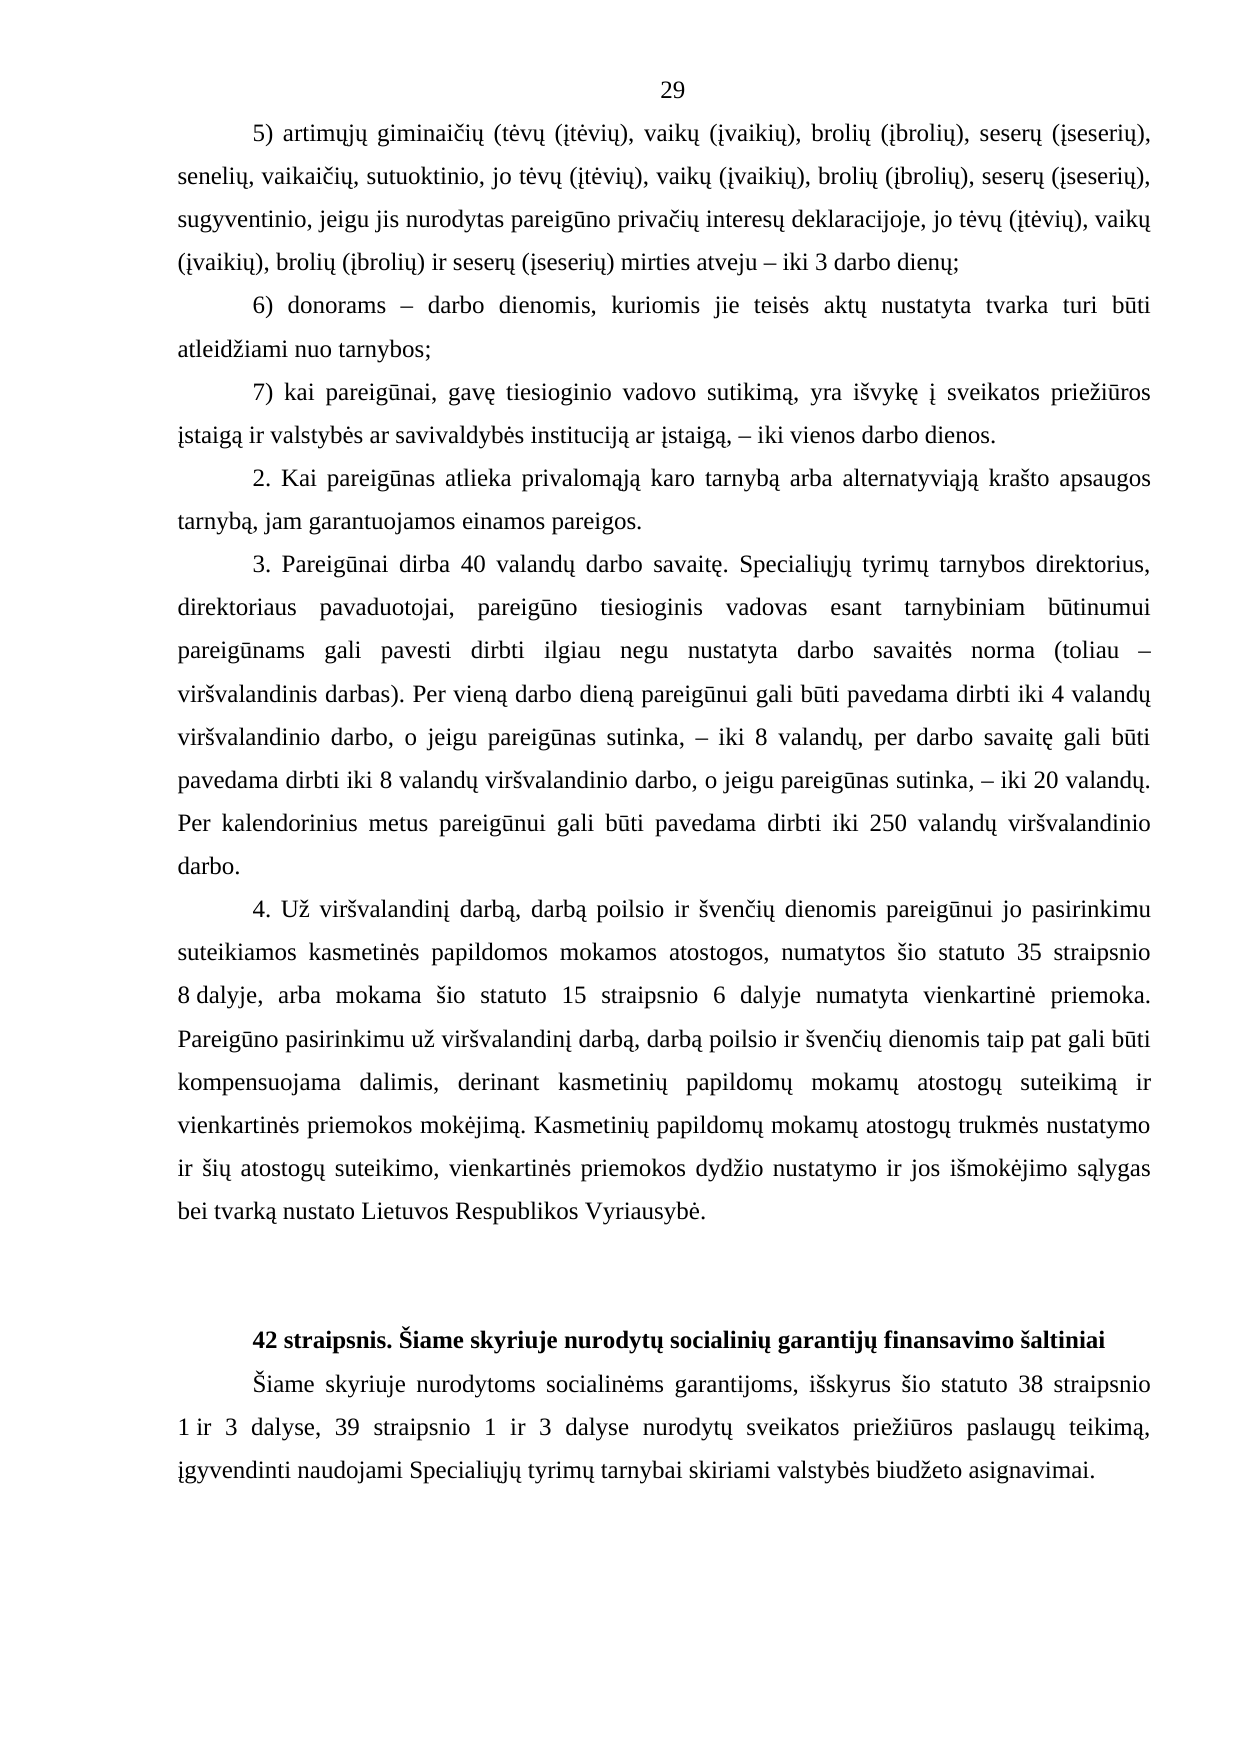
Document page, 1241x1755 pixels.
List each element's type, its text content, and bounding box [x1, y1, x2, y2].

text Šiame skyriuje nurodytoms socialinėms garantijoms, išskyrus šio statuto 38 straipsnio 1 ir 3 dalyse, 39 straipsnio 1 ir 3 dalyse nurodytų sveikatos priežiūros paslaugų teikimą, įgyvendinti naudojami Specialiųjų tyrimų tarnybai skiriami valstybės biudžeto asignavimai. [177, 1369, 1152, 1484]
text 42 straipsnis. Šiame skyriuje nurodytų socialinių garantijų finansavimo šaltiniai [177, 1326, 1152, 1354]
text 6) donorams – darbo dienomis, kuriomis jie teisės aktų nustatyta tvarka turi būti atleidžiami nuo tarnybos; [177, 291, 1152, 362]
text 3. Pareigūnai dirba 40 valandų darbo savaitę. Specialiųjų tyrimų tarnybos direktorius, direktoriaus pavaduotojai, pareigūno tiesioginis vadovas esant tarnybiniam būtinumui pareigūnams gali pavesti dirbti ilgiau negu nustatyta darbo savaitės norma (toliau – viršvalandinis darbas). Per vieną darbo dieną pareigūnui gali būti pavedama dirbti iki 4 valandų viršvalandinio darbo, o jeigu pareigūnas sutinka, – iki 8 valandų, per darbo savaitę gali būti pavedama dirbti iki 8 valandų viršvalandinio darbo, o jeigu pareigūnas sutinka, – iki 20 valandų. Per kalendorinius metus pareigūnui gali būti pavedama dirbti iki 250 valandų viršvalandinio darbo. [177, 549, 1152, 880]
text 4. Už viršvalandinį darbą, darbą poilsio ir švenčių dienomis pareigūnui jo pasirinkimu suteikiamos kasmetinės papildomos mokamos atostogos, numatytos šio statuto 35 straipsnio 8 dalyje, arba mokama šio statuto 15 straipsnio 6 dalyje numatyta vienkartinė priemoka. Pareigūno pasirinkimu už viršvalandinį darbą, darbą poilsio ir švenčių dienomis taip pat gali būti kompensuojama dalimis, derinant kasmetinių papildomų mokamų atostogų suteikimą ir vienkartinės priemokos mokėjimą. Kasmetinių papildomų mokamų atostogų trukmės nustatymo ir šių atostogų suteikimo, vienkartinės priemokos dydžio nustatymo ir jos išmokėjimo sąlygas bei tvarką nustato Lietuvos Respublikos Vyriausybė. [177, 894, 1152, 1225]
text 7) kai pareigūnai, gavę tiesioginio vadovo sutikimą, yra išvykę į sveikatos priežiūros įstaigą ir valstybės ar savivaldybės instituciją ar įstaigą, – iki vienos darbo dienos. [177, 377, 1152, 449]
text 2. Kai pareigūnas atlieka privalomąją karo tarnybą arba alternatyviąją krašto apsaugos tarnybą, jam garantuojamos einamos pareigos. [177, 463, 1152, 535]
text 5) artimųjų giminaičių (tėvų (įtėvių), vaikų (įvaikių), brolių (įbrolių), seserų (įseserių), senelių, vaikaičių, sutuoktinio, jo tėvų (įtėvių), vaikų (įvaikių), brolių (įbrolių), seserų (įseserių), sugyventinio, jeigu jis nurodytas pareigūno privačių interesų deklaracijoje, jo tėvų (įtėvių), vaikų (įvaikių), brolių (įbrolių) ir seserų (įseserių) mirties atveju – iki 3 darbo dienų; [177, 118, 1152, 276]
